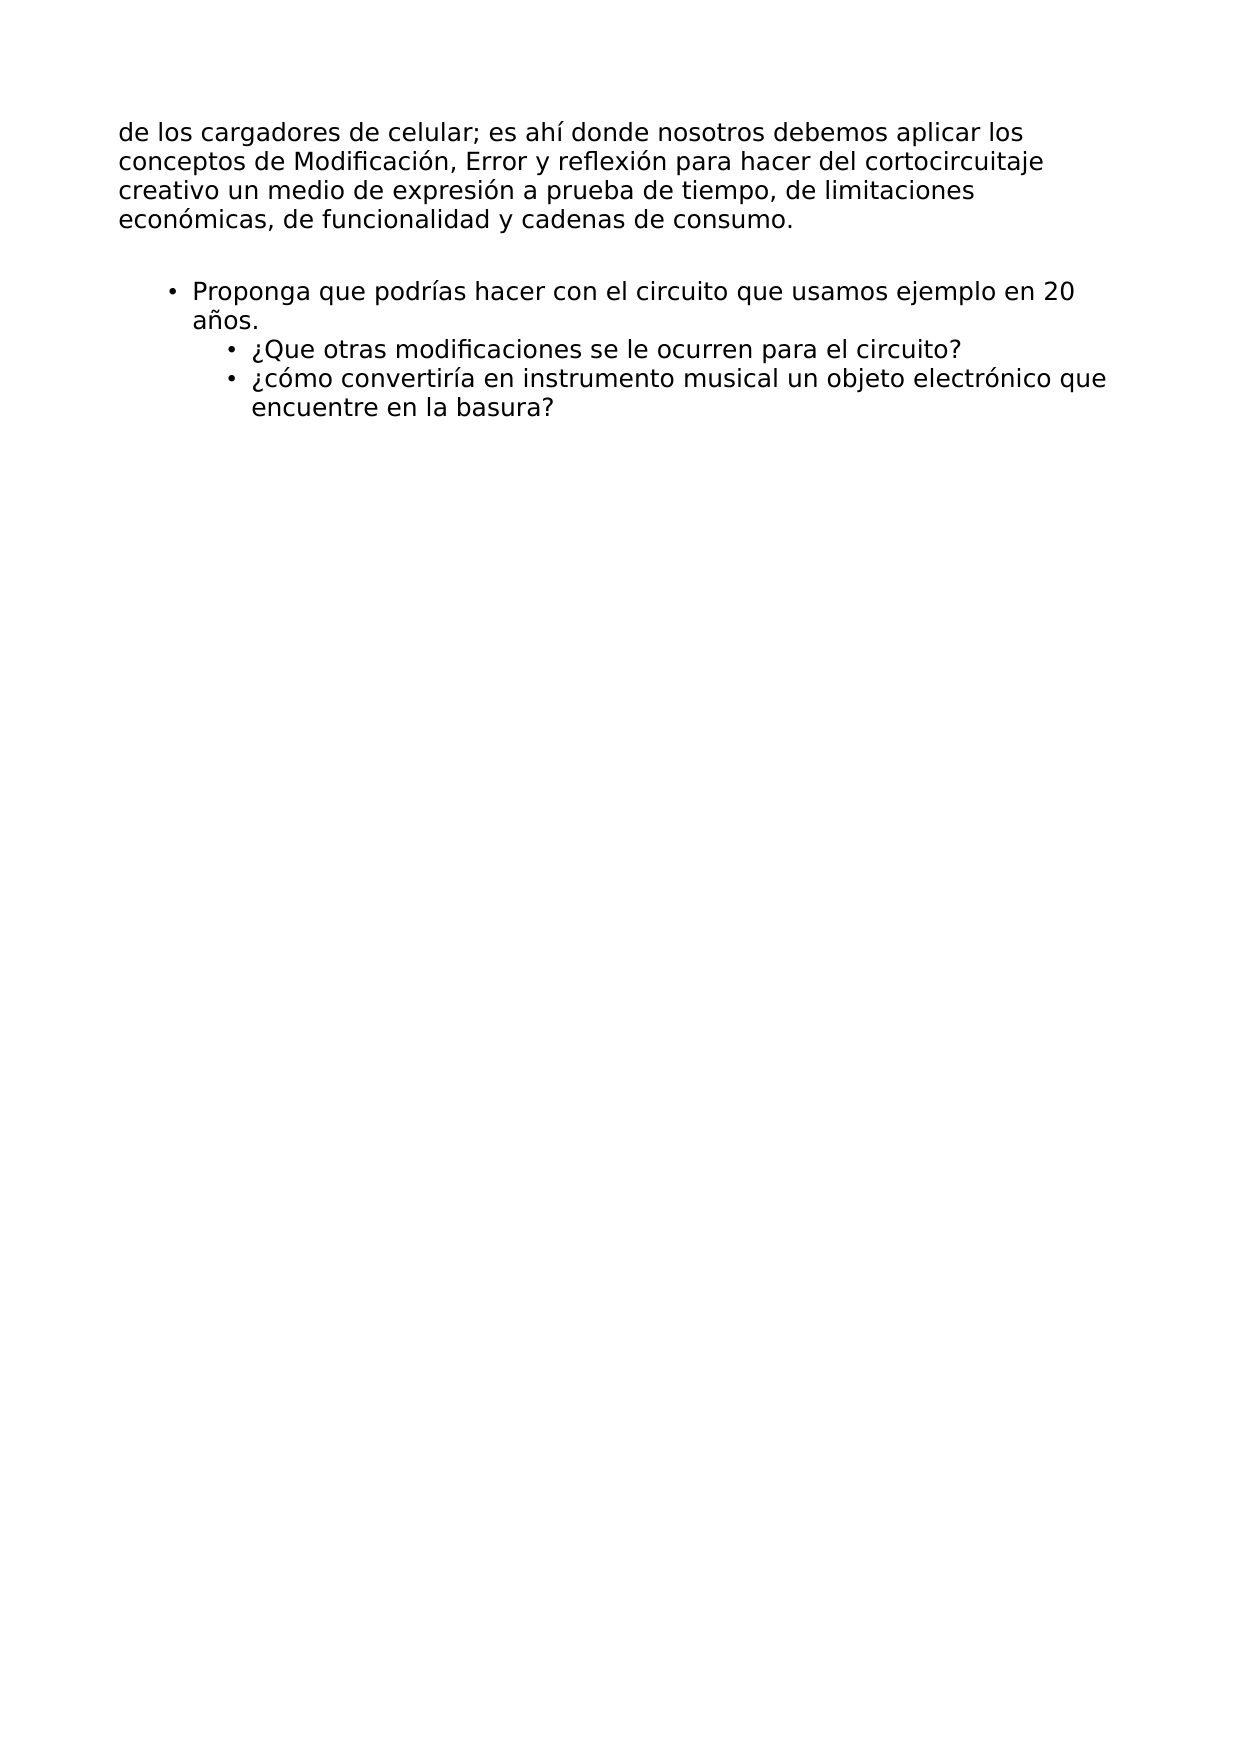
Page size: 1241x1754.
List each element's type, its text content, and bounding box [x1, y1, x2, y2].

list ¿cómo convertiría en instrumento musical un objeto electrónico que encuentre en la basura? [236, 364, 1122, 423]
list ¿Que otras modificaciones se le ocurren para el circuito? [236, 335, 1122, 364]
text de los cargadores de celular; es ahí donde nosotros debemos aplicar los conceptos de Modificación, Error y reflexión para hacer del cortocircuitaje creativo un medio de expresión a prueba de tiempo, de limitaciones económicas, de funcionalidad y cadenas de consumo. [118, 118, 1122, 235]
list Proponga que podrías hacer con el circuito que usamos ejemplo en 20 años. [177, 277, 1122, 335]
